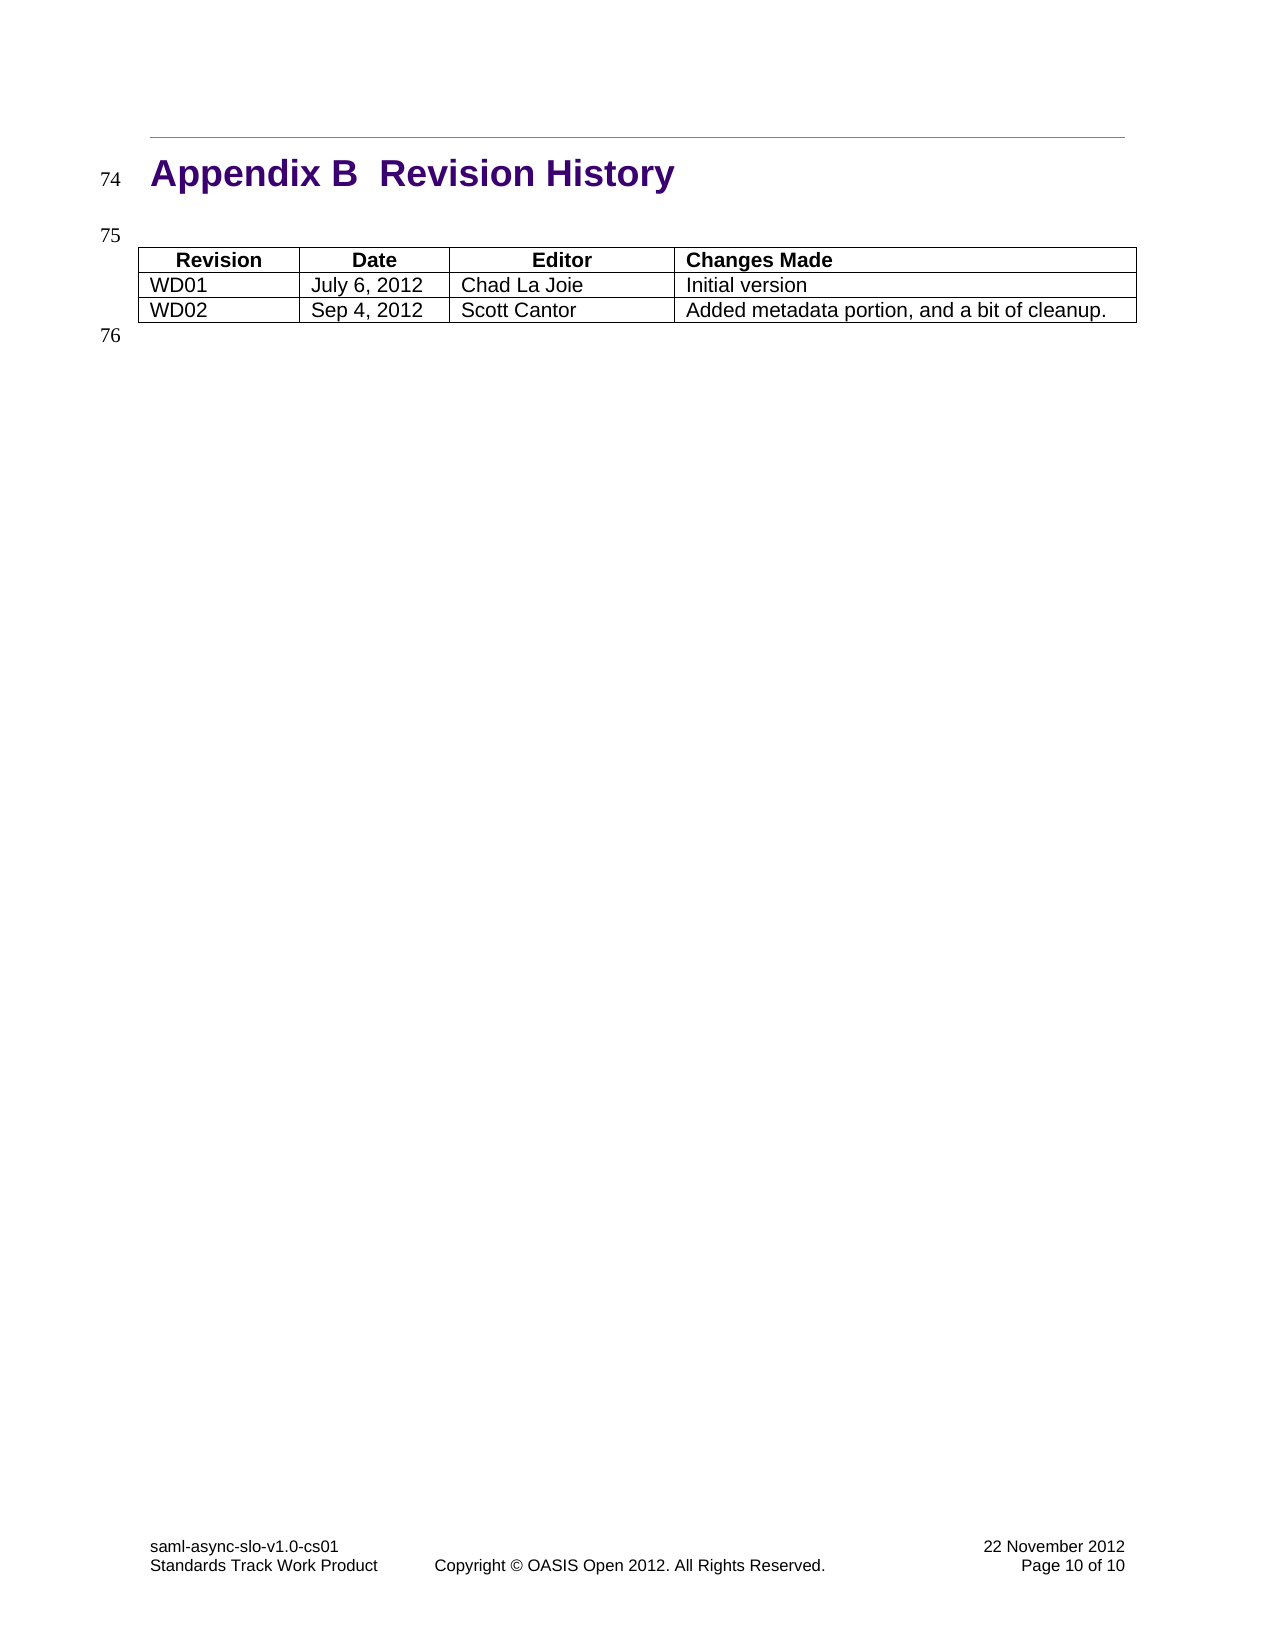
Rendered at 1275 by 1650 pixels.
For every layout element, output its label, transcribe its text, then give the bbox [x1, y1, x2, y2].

table_cell WD02 [139, 298, 299, 322]
table_cell Chad La Joie [450, 273, 674, 297]
subtitle Revision History [150, 138, 1125, 194]
table_header Revision [139, 248, 299, 272]
table_cell Added metadata portion, and a bit of cleanup. [675, 298, 1136, 322]
table_cell Sep 4, 2012 [300, 298, 449, 322]
table_cell WD01 [139, 273, 299, 297]
table_cell July 6, 2012 [300, 273, 449, 297]
table_cell Scott Cantor [450, 298, 674, 322]
table_header Date [300, 248, 449, 272]
table_header Changes Made [675, 248, 1136, 272]
table_cell Initial version [675, 273, 1136, 297]
table_header Editor [450, 248, 674, 272]
